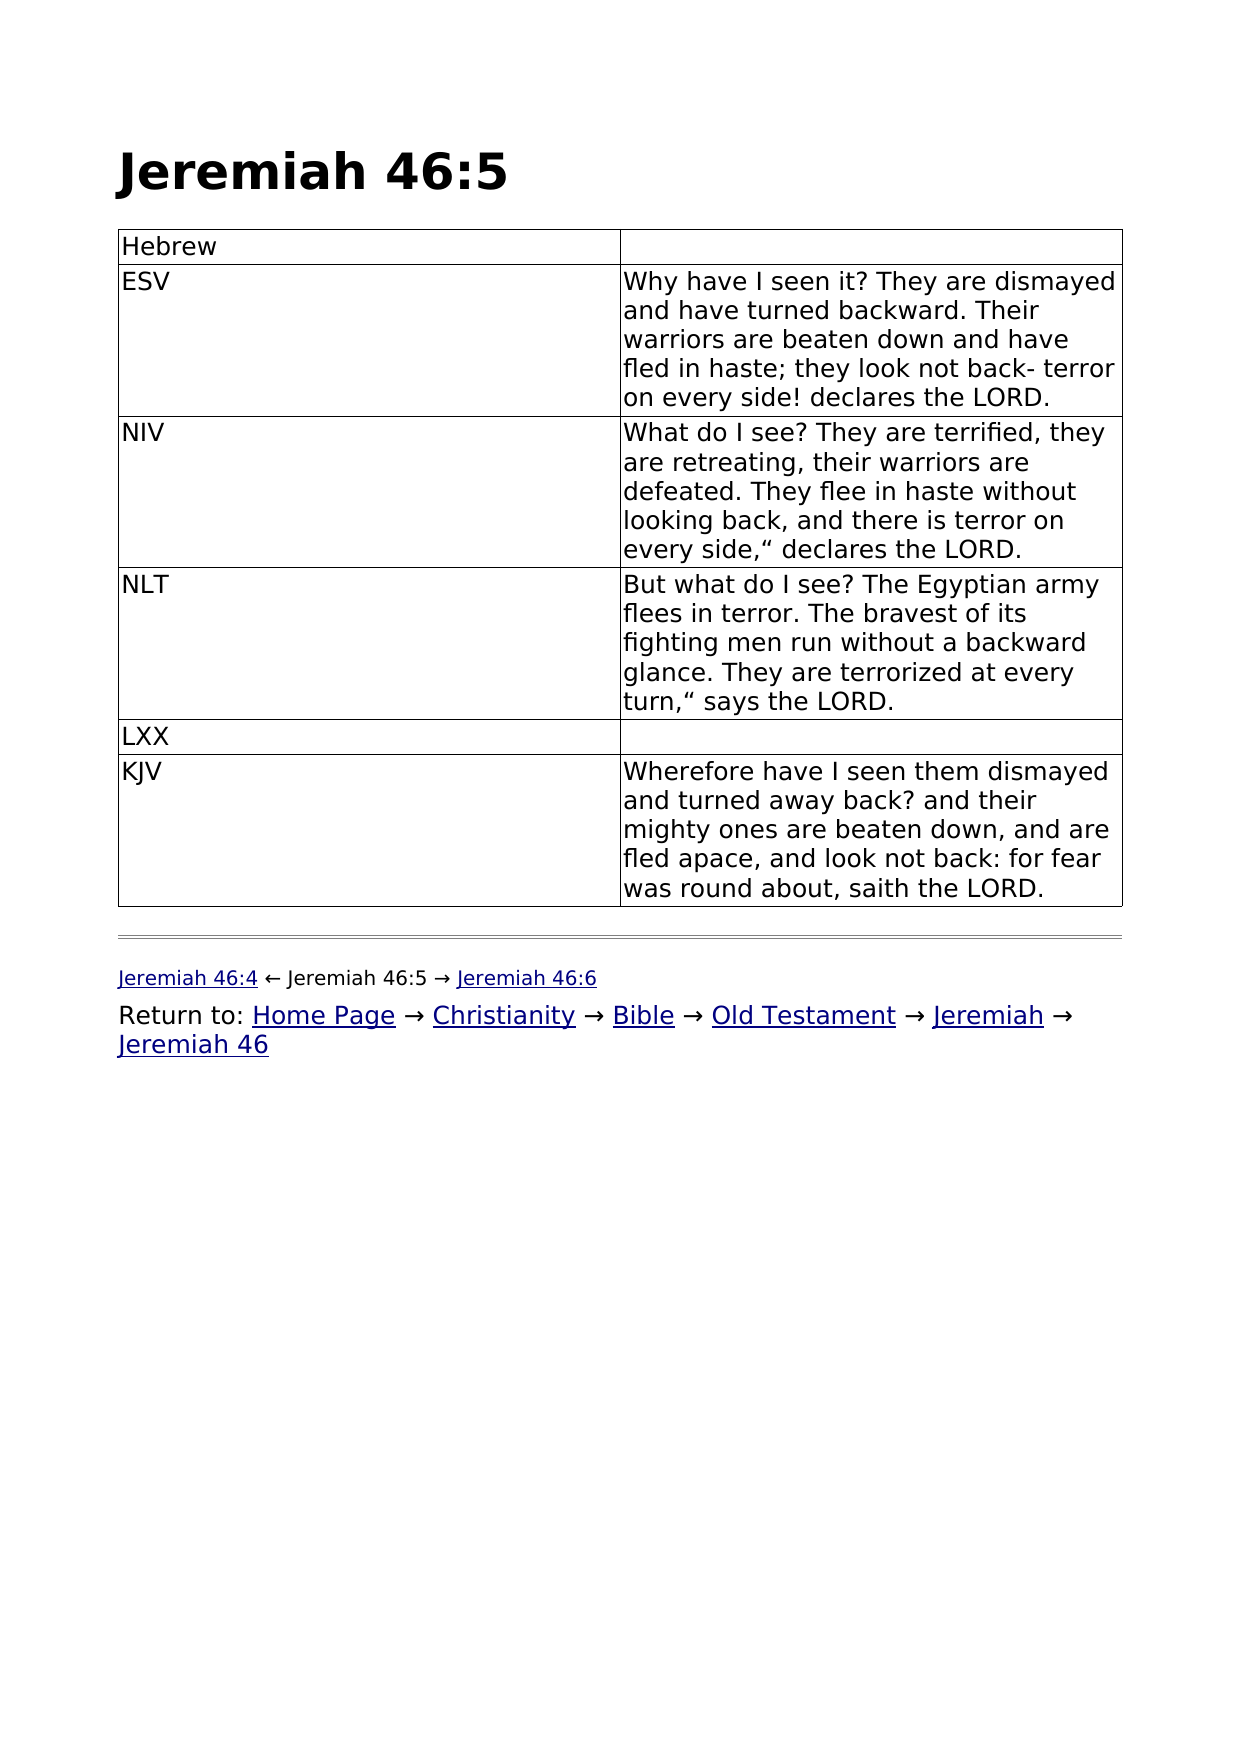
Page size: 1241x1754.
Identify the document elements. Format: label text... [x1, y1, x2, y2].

table_cell Why have I seen it? They are dismayed and have turned backward. Their warriors are beaten down and have fled in haste; they look not back- terror on every side! declares the LORD. [621, 265, 1122, 416]
table_cell LXX [119, 720, 620, 754]
table_cell ESV [119, 265, 620, 416]
table_cell What do I see? They are terrified, they are retreating, their warriors are defeated. They flee in haste without looking back, and there is terror on every side,“ declares the LORD. [621, 417, 1122, 567]
table_cell NLT [119, 568, 620, 719]
text Jeremiah 46:4 ← Jeremiah 46:5 → Jeremiah 46:6 [118, 967, 1122, 1001]
subtitle Jeremiah 46:5 [118, 143, 1122, 201]
table_cell But what do I see? The Egyptian army flees in terror. The bravest of its fighting men run without a backward glance. They are terrorized at every turn,“ says the LORD. [621, 568, 1122, 719]
table_header [621, 230, 1122, 264]
table_cell Wherefore have I seen them dismayed and turned away back? and their mighty ones are beaten down, and are fled apace, and look not back: for fear was round about, saith the LORD. [621, 755, 1122, 906]
table_cell KJV [119, 755, 620, 906]
text Return to: Home Page → Christianity → Bible → Old Testament → Jeremiah → Jeremiah 46 [118, 1001, 1122, 1059]
table_cell [621, 720, 1122, 754]
table_cell NIV [119, 417, 620, 567]
table_header Hebrew [119, 230, 620, 264]
